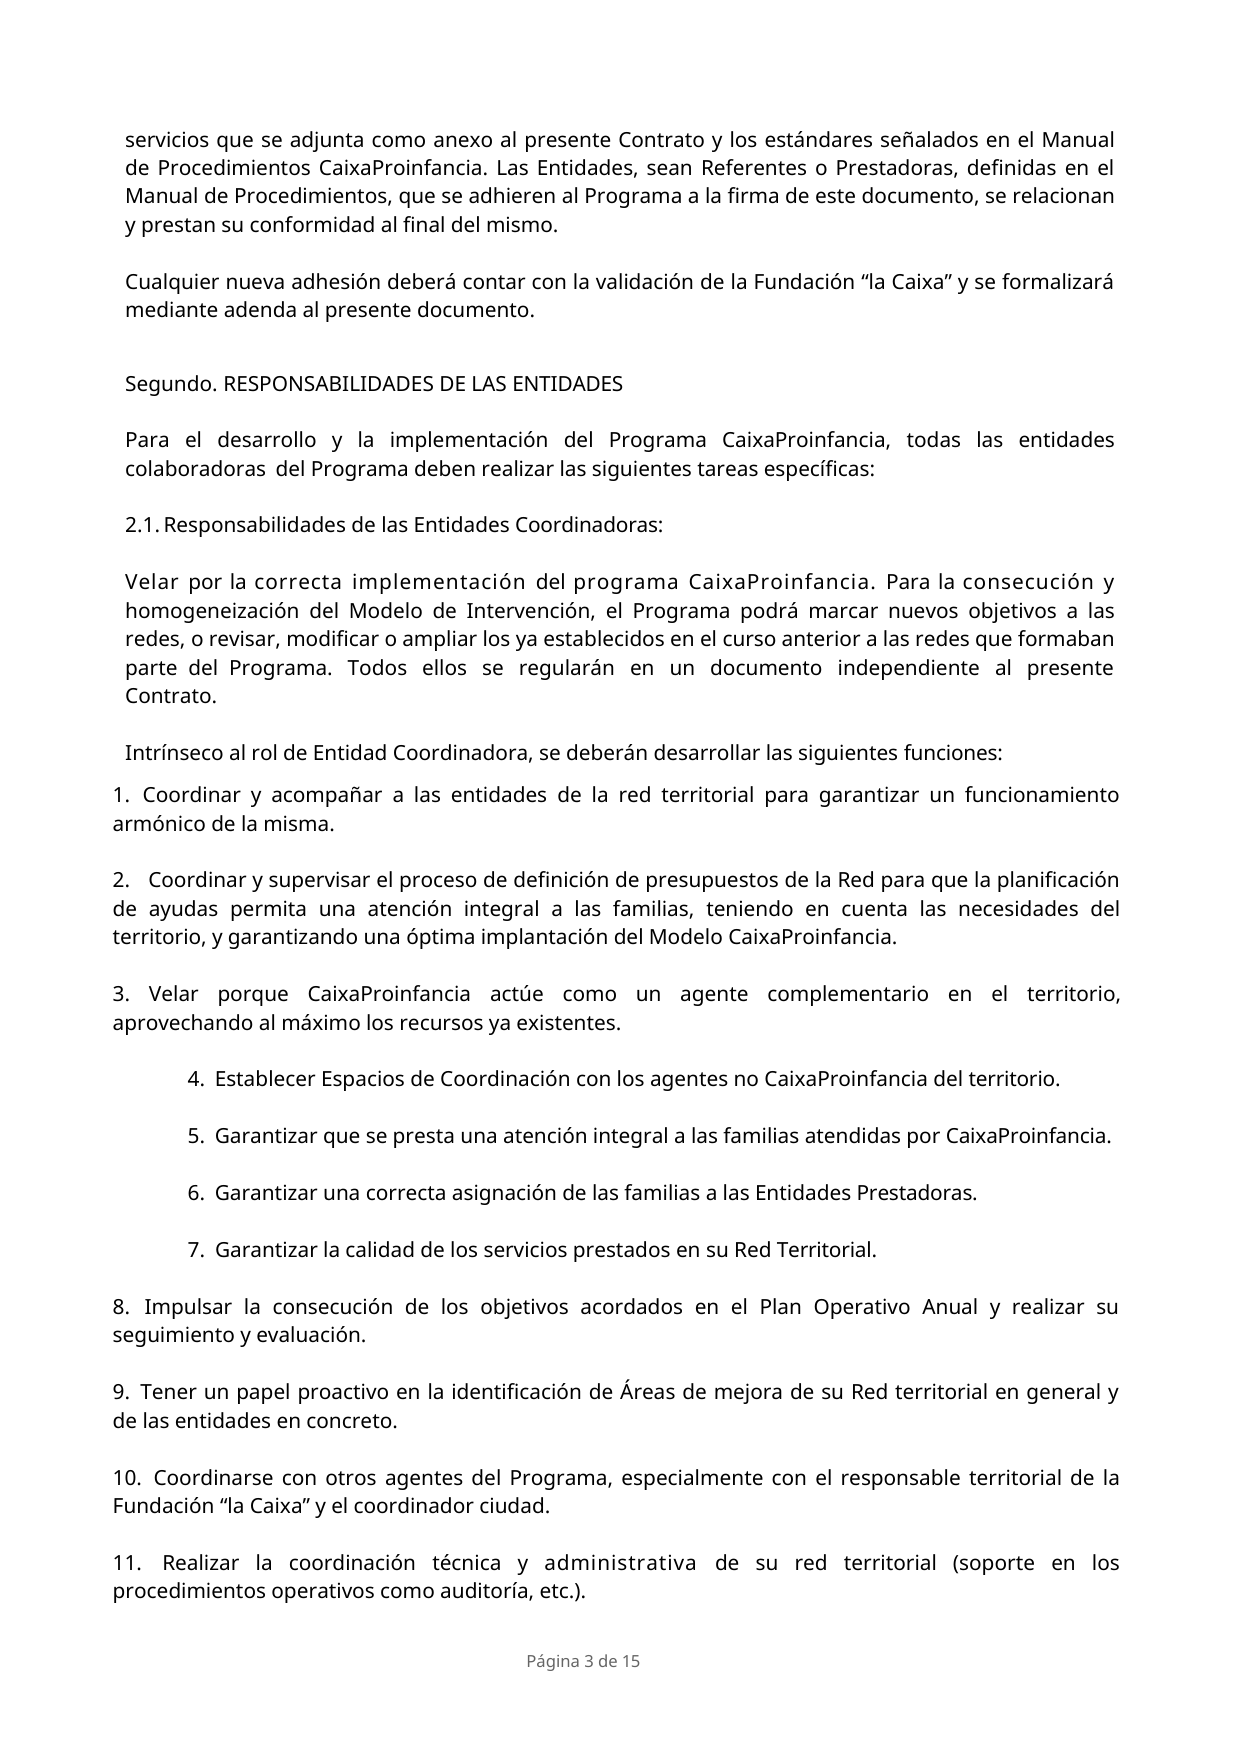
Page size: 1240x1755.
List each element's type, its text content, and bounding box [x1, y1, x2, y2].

list Coordinarse con otros agentes del Programa, especialmente con el responsable territorial de la Fundación “la Caixa” y el coordinador ciudad. [112, 1463, 1120, 1519]
list Realizar la coordinación técnica y administrativa de su red territorial (soporte en los procedimientos operativos como auditoría, etc.). [112, 1548, 1120, 1605]
list Establecer Espacios de Coordinación con los agentes no CaixaProinfancia del territorio. [187, 1064, 1135, 1093]
list Tener un papel proactivo en la identificación de Áreas de mejora de su Red territorial en general y de las entidades en concreto. [112, 1377, 1120, 1434]
text servicios que se adjunta como anexo al presente Contrato y los estándares señalados en el Manual de Procedimientos CaixaProinfancia. Las Entidades, sean Referentes o Prestadoras, definidas en el Manual de Procedimientos, que se adhieren al Programa a la firma de este documento, se relacionan y prestan su conformidad al final del mismo. [125, 125, 1115, 238]
list Impulsar la consecución de los objetivos acordados en el Plan Operativo Anual y realizar su seguimiento y evaluación. [112, 1292, 1120, 1349]
text Segundo. RESPONSABILIDADES DE LAS ENTIDADES [125, 369, 1135, 397]
text Intrínseco al rol de Entidad Coordinadora, se deberán desarrollar las siguientes funciones: [125, 738, 1135, 766]
list Garantizar que se presta una atención integral a las familias atendidas por CaixaProinfancia. [187, 1121, 1135, 1150]
text Cualquier nueva adhesión deberá contar con la validación de la Fundación “la Caixa” y se formalizará mediante adenda al presente documento. [125, 267, 1115, 324]
text Para el desarrollo y la implementación del Programa CaixaProinfancia, todas las entidades colaboradoras del Programa deben realizar las siguientes tareas específicas: [125, 426, 1115, 482]
list Garantizar la calidad de los servicios prestados en su Red Territorial. [187, 1235, 1135, 1264]
list Coordinar y supervisar el proceso de definición de presupuestos de la Red para que la planificación de ayudas permita una atención integral a las familias, teniendo en cuenta las necesidades del territorio, y garantizando una óptima implantación del Modelo CaixaProinfancia. [112, 866, 1121, 951]
list Coordinar y acompañar a las entidades de la red territorial para garantizar un funcionamiento armónico de la misma. [112, 781, 1120, 837]
list Garantizar una correcta asignación de las familias a las Entidades Prestadoras. [187, 1178, 1135, 1207]
text Velar por la correcta implementación del programa CaixaProinfancia. Para la consecución y homogeneización del Modelo de Intervención, el Programa podrá marcar nuevos objetivos a las redes, o revisar, modificar o ampliar los ya establecidos en el curso anterior a las redes que formaban parte del Programa. Todos ellos se regularán en un documento independiente al presente Contrato. [125, 567, 1115, 709]
list Responsabilidades de las Entidades Coordinadoras: [125, 511, 1135, 539]
list Velar porque CaixaProinfancia actúe como un agente complementario en el territorio, aprovechando al máximo los recursos ya existentes. [112, 979, 1122, 1036]
